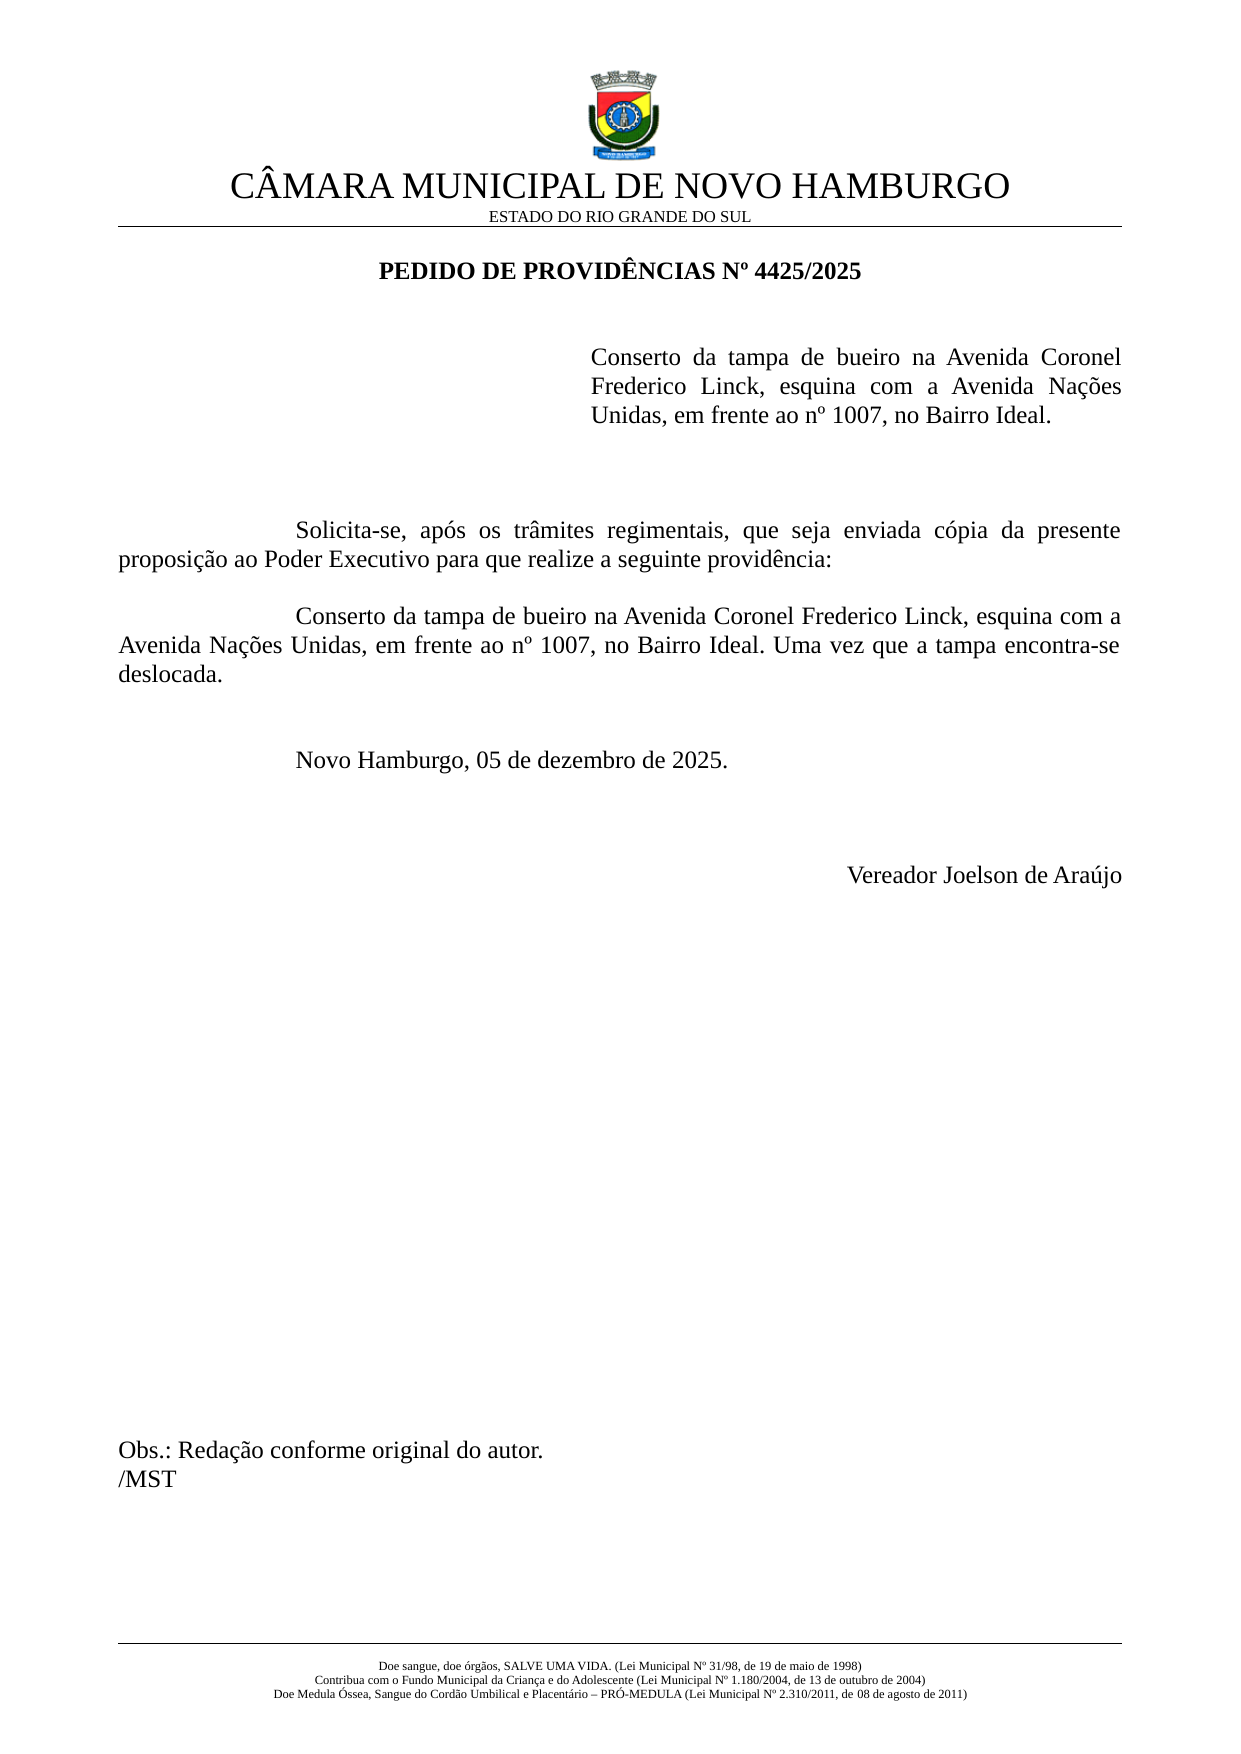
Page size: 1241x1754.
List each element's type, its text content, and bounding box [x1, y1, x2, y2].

text Solicita-se, após os trâmites regimentais, que seja enviada cópia da presente proposição ao Poder Executivo para que realize a seguinte providência: [118, 515, 1122, 572]
text Conserto da tampa de bueiro na Avenida Coronel Frederico Linck, esquina com a Avenida Nações Unidas, em frente ao nº 1007, no Bairro Ideal. [591, 342, 1122, 429]
text PEDIDO DE PROVIDÊNCIAS Nº 4425/2025 [118, 256, 1122, 285]
text Novo Hamburgo, 05 de dezembro de 2025. [118, 745, 1122, 774]
picture [582, 63, 663, 165]
text /MST [118, 1464, 1122, 1492]
text Vereador Joelson de Araújo [591, 860, 1122, 889]
text Conserto da tampa de bueiro na Avenida Coronel Frederico Linck, esquina com a Avenida Nações Unidas, em frente ao nº 1007, no Bairro Ideal. Uma vez que a tampa encontra-se deslocada. [118, 601, 1122, 687]
text Obs.: Redação conforme original do autor. [118, 1435, 1122, 1464]
